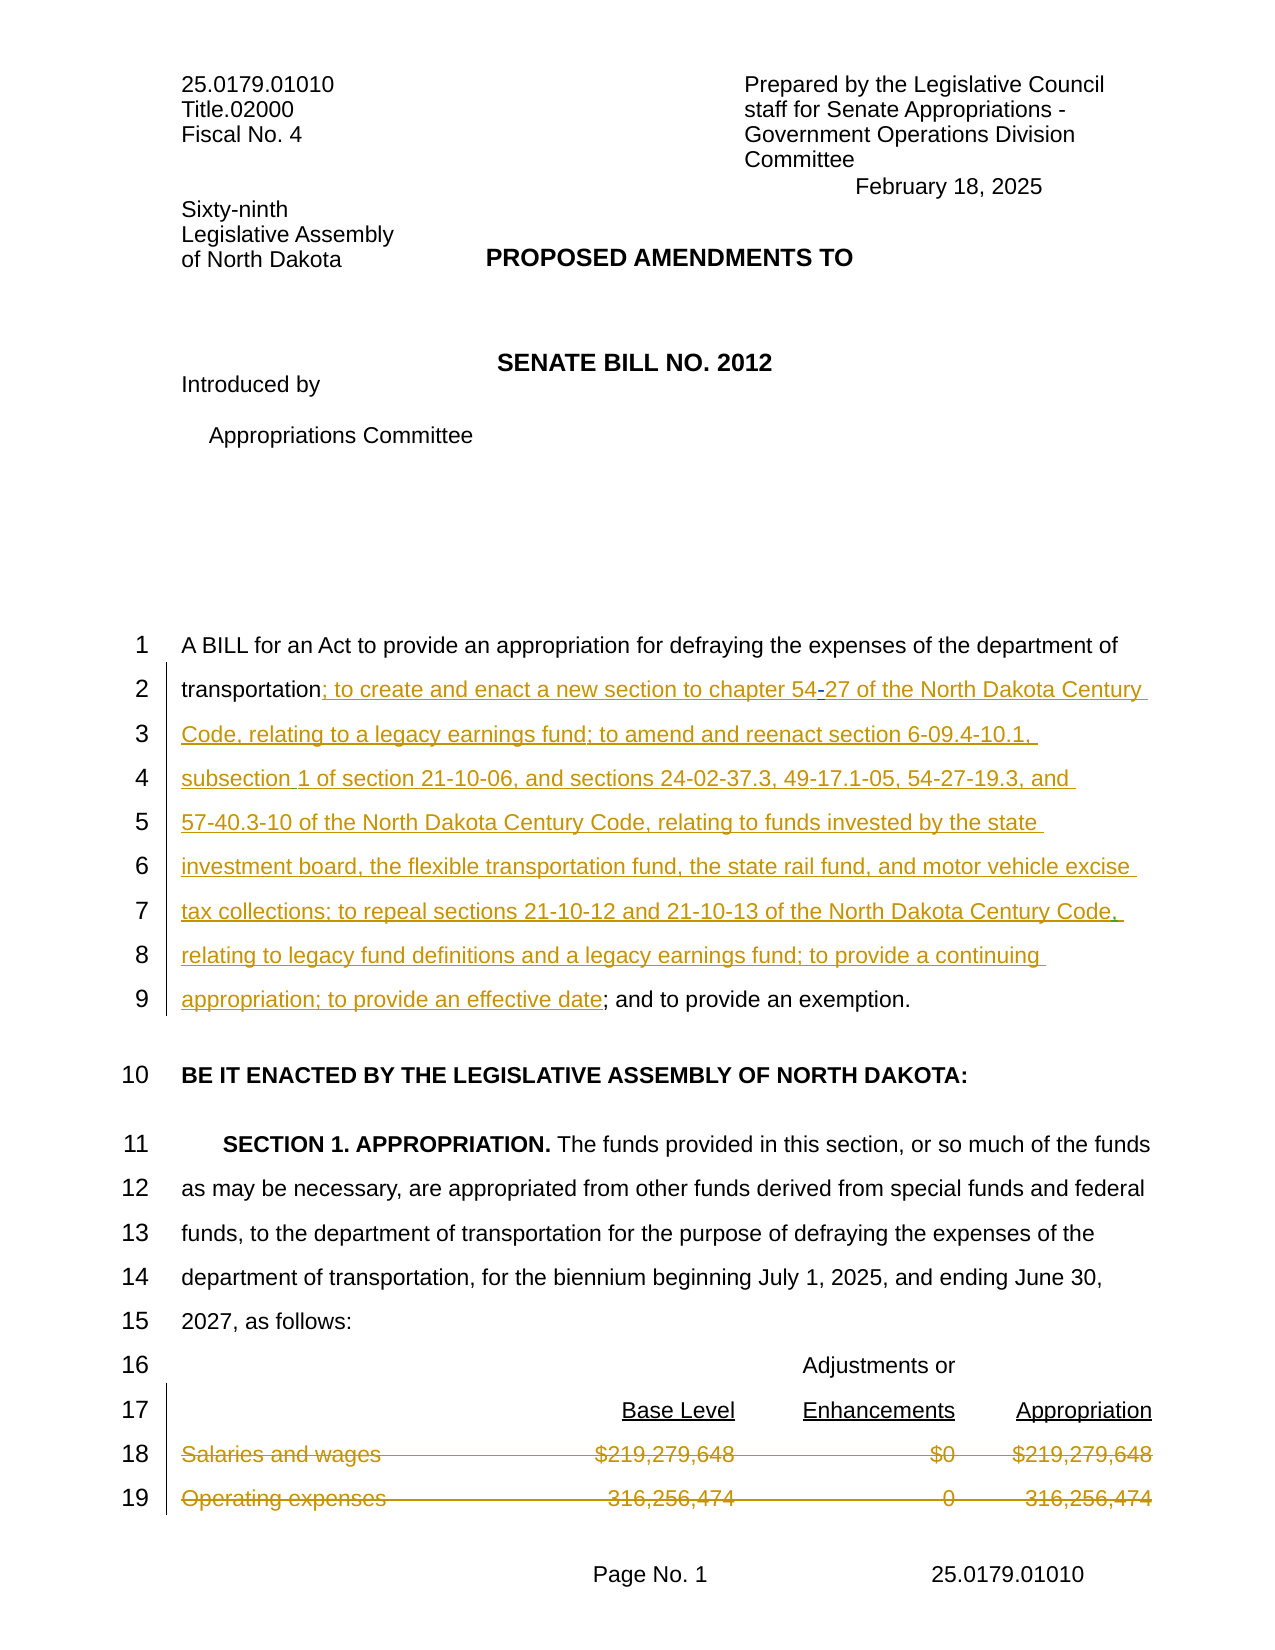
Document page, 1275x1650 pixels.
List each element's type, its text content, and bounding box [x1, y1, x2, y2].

text Appropriations Committee [208, 425, 1154, 448]
text of North Dakota [181, 248, 1154, 273]
table_cell Sixty-ninth [181, 173, 744, 223]
title Senate BILL NO. 2012 [490, 347, 772, 376]
title A BILL for an Act to provide an appropriation for defraying the expenses of the department of transportation; to create and enact a new section to chapter 54‑27 of the North Dakota Century Code, relating to a legacy earnings fund; to amend and reenact section 6‑09.4‑10.1, subsection 1 of section 21‑10‑06, and sections 24‑02‑37.3, 49‑17.1‑05, 54‑27‑19.3, and 57‑40.3‑10 of the North Dakota Century Code, relating to funds invested by the state investment board, the flexible transportation fund, the state rail fund, and motor vehicle excise tax collections; to repeal sections 21‑10‑12 and 21‑10‑13 of the North Dakota Century Code, relating to legacy fund definitions and a legacy earnings fund; to provide a continuing appropriation; to provide an effective date; and to provide an exemption. [181, 618, 1154, 1016]
table_header 25.0179.01010 Title.02000 Fiscal No. 4 [181, 73, 744, 173]
title PROPOSED AMENDMENTS TO [486, 242, 872, 271]
text BE IT ENACTED BY THE LEGISLATIVE ASSEMBLY OF NORTH DAKOTA: [181, 1048, 1154, 1092]
text Introduced by [181, 373, 1154, 398]
table_header Prepared by the Legislative Council staff for Senate Appropriations - Government Operations Division Committee [744, 73, 1153, 173]
table_cell February 18, 2025 [744, 173, 1153, 223]
text SECTION 1. APPROPRIATION. The funds provided in this section, or so much of the funds as may be necessary, are appropriated from other funds derived from special funds and federal funds, to the department of transportation for the purpose of defraying the expenses of the department of transportation, for the biennium beginning July 1, 2025, and ending June 30, 2027, as follows: [181, 1117, 1154, 1338]
text Legislative Assembly [181, 223, 1154, 248]
text Adjustments or Base Level Enhancements Appropriation Salaries and wages $219,279,648 $16,710,943 $235,990,591 New and vacant FTE pool 0 13,364,077 13,364,077 Operating expenses 316,256,474 71,088,648 387,345,122 Capital assets 1,101,395,065 851,594,552 1,952,989,617 Grants 112,821,458 (3,581,000) 109,240,458 Total other funds $1,749,752,645 $949,177,220 $2,698,929,865 Full-time equivalent positions 1,001.00 3.00 1,004.00 [181, 1338, 1154, 1515]
